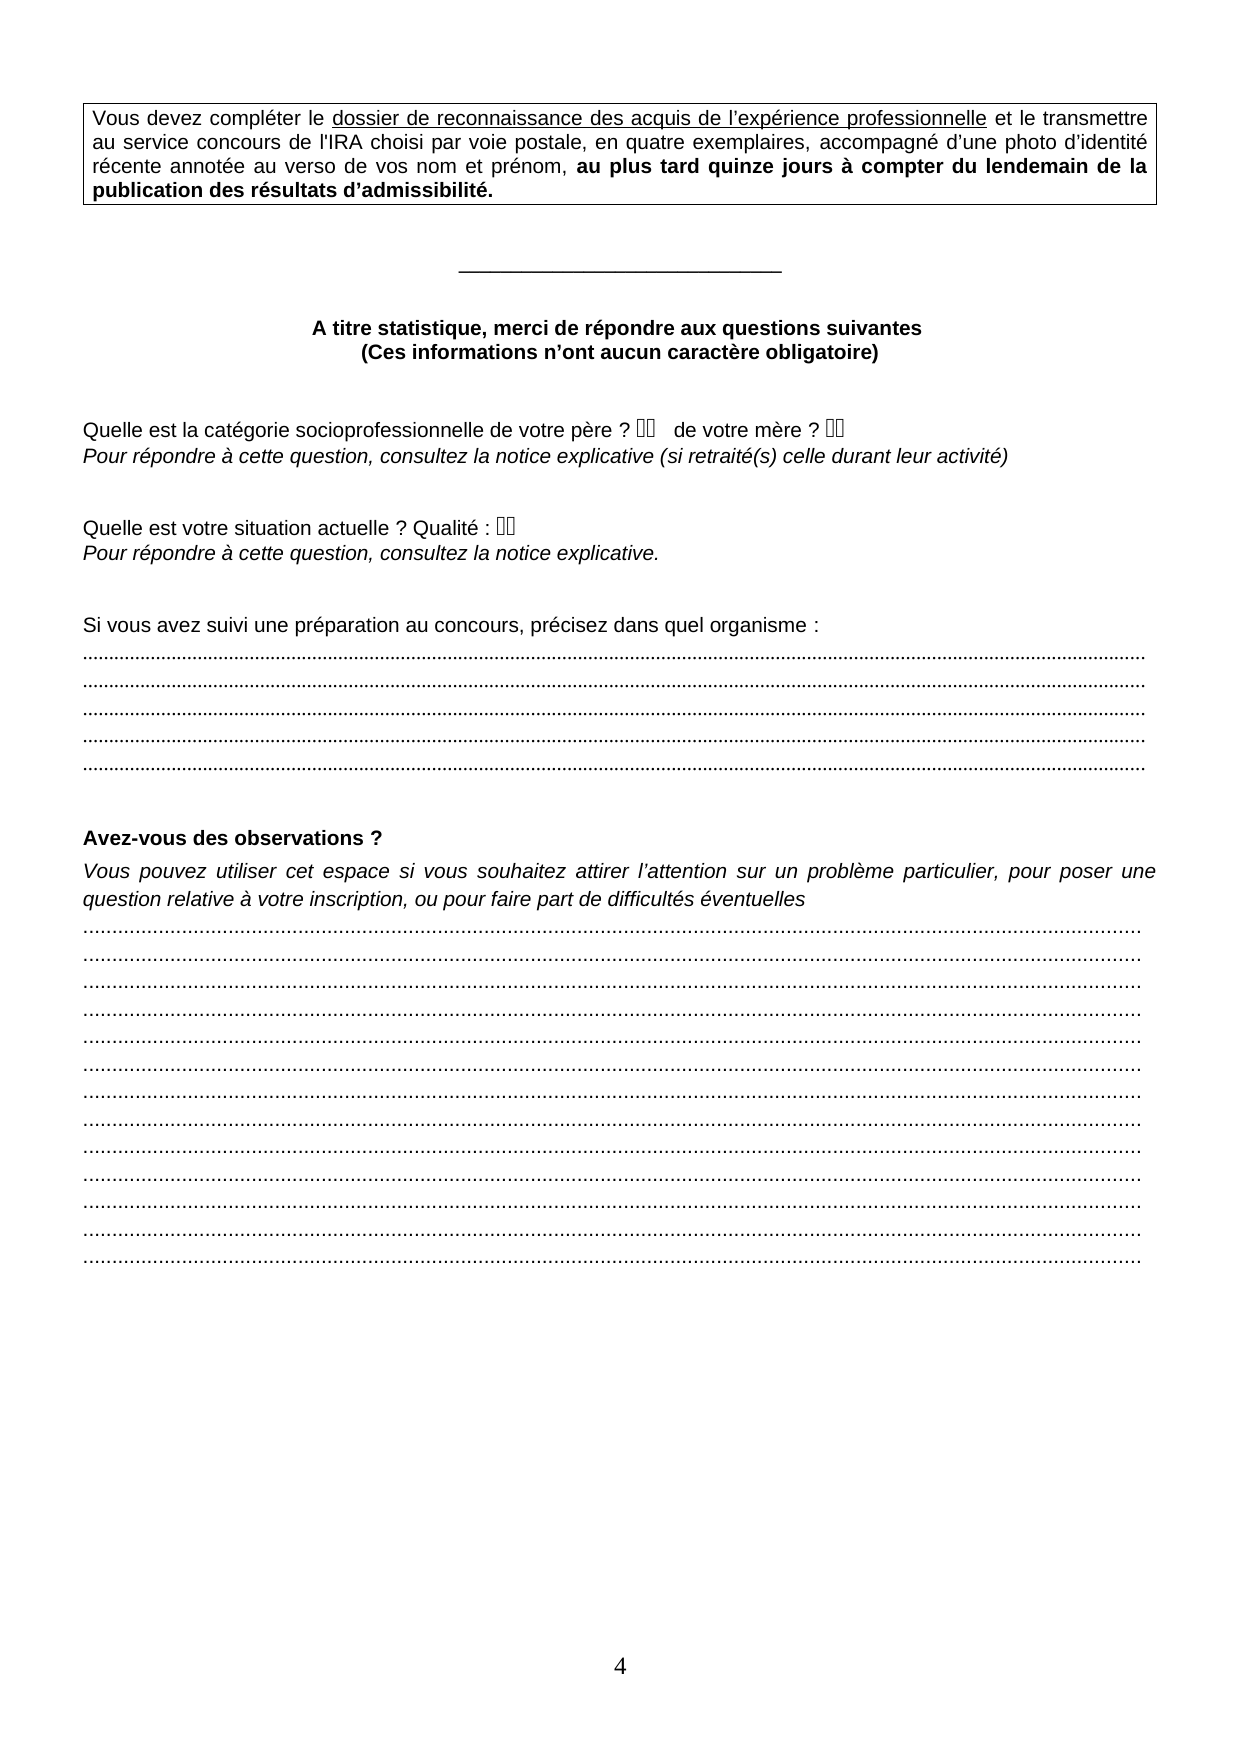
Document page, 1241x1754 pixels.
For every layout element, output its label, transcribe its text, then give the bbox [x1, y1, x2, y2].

text Si vous avez suivi une préparation au concours, précisez dans quel organisme : [83, 613, 1157, 637]
text (Ces informations n’ont aucun caractère obligatoire) [83, 340, 1157, 364]
text A titre statistique, merci de répondre aux questions suivantes [83, 316, 1157, 340]
text Vous devez compléter le dossier de reconnaissance des acquis de l’expérience professionnelle et le transmettre au service concours de l'IRA choisi par voie postale, en quatre exemplaires, accompagné d’une photo d’identité récente annotée au verso de vos nom et prénom, au plus tard quinze jours à compter du lendemain de la publication des résultats d’admissibilité. [84, 104, 1156, 204]
text Quelle est la catégorie socioprofessionnelle de votre père ?  de votre mère ?  [83, 412, 1157, 443]
text Pour répondre à cette question, consultez la notice explicative. [83, 541, 1157, 565]
text Quelle est votre situation actuelle ? Qualité :  [83, 515, 1157, 541]
text Pour répondre à cette question, consultez la notice explicative (si retraité(s) celle durant leur activité) [83, 443, 1157, 467]
text Vous pouvez utiliser cet espace si vous souhaitez attirer l’attention sur un problème particulier, pour poser une question relative à votre inscription, ou pour faire part de difficultés éventuelles [83, 859, 1157, 910]
text Avez-vous des observations ? [83, 826, 1157, 850]
text _______________________________ [83, 251, 1157, 275]
